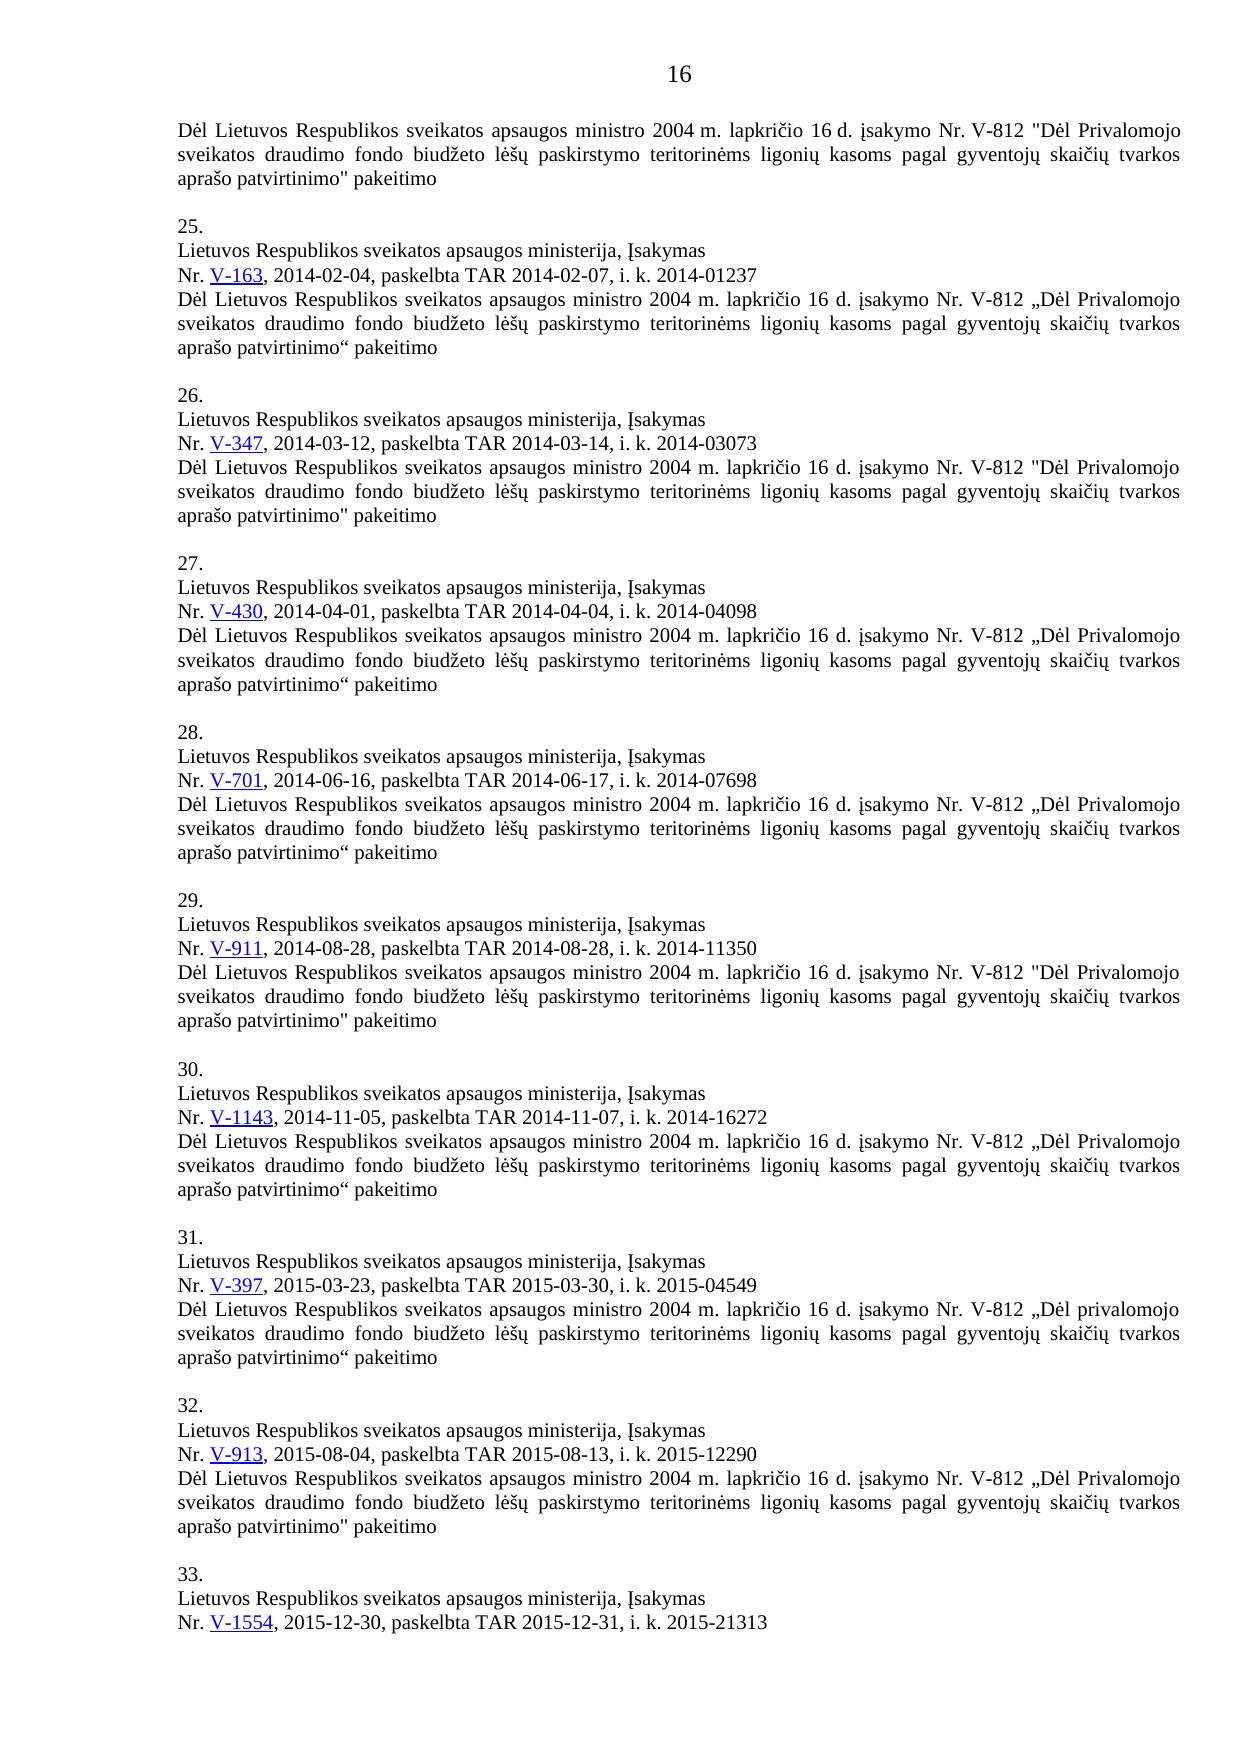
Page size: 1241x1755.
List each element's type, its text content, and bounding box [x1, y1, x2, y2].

text 32. [177, 1393, 1181, 1417]
text 33. [177, 1562, 1181, 1586]
text 25. [177, 214, 1181, 238]
text 27. [177, 551, 1181, 575]
text Dėl Lietuvos Respublikos sveikatos apsaugos ministro 2004 m. lapkričio 16 d. įsakymo Nr. V-812 „Dėl Privalomojo sveikatos draudimo fondo biudžeto lėšų paskirstymo teritorinėms ligonių kasoms pagal gyventojų skaičių tvarkos aprašo patvirtinimo“ pakeitimo [177, 287, 1181, 359]
text 26. [177, 383, 1181, 407]
text Lietuvos Respublikos sveikatos apsaugos ministerija, Įsakymas [177, 1081, 1181, 1105]
text 31. [177, 1225, 1181, 1249]
text Lietuvos Respublikos sveikatos apsaugos ministerija, Įsakymas [177, 1249, 1181, 1273]
text Nr. V-163, 2014-02-04, paskelbta TAR 2014-02-07, i. k. 2014-01237 [177, 262, 1181, 287]
text Dėl Lietuvos Respublikos sveikatos apsaugos ministro 2004 m. lapkričio 16 d. įsakymo Nr. V-812 „Dėl Privalomojo sveikatos draudimo fondo biudžeto lėšų paskirstymo teritorinėms ligonių kasoms pagal gyventojų skaičių tvarkos aprašo patvirtinimo“ pakeitimo [177, 792, 1181, 864]
text Dėl Lietuvos Respublikos sveikatos apsaugos ministro 2004 m. lapkričio 16 d. įsakymo Nr. V-812 "Dėl Privalomojo sveikatos draudimo fondo biudžeto lėšų paskirstymo teritorinėms ligonių kasoms pagal gyventojų skaičių tvarkos aprašo patvirtinimo" pakeitimo [177, 960, 1181, 1032]
text Dėl Lietuvos Respublikos sveikatos apsaugos ministro 2004 m. lapkričio 16 d. įsakymo Nr. V-812 „Dėl Privalomojo sveikatos draudimo fondo biudžeto lėšų paskirstymo teritorinėms ligonių kasoms pagal gyventojų skaičių tvarkos aprašo patvirtinimo“ pakeitimo [177, 1129, 1181, 1201]
text Nr. V-913, 2015-08-04, paskelbta TAR 2015-08-13, i. k. 2015-12290 [177, 1442, 1181, 1466]
text Dėl Lietuvos Respublikos sveikatos apsaugos ministro 2004 m. lapkričio 16 d. įsakymo Nr. V-812 "Dėl Privalomojo sveikatos draudimo fondo biudžeto lėšų paskirstymo teritorinėms ligonių kasoms pagal gyventojų skaičių tvarkos aprašo patvirtinimo" pakeitimo [177, 455, 1181, 527]
text Dėl Lietuvos Respublikos sveikatos apsaugos ministro 2004 m. lapkričio 16 d. įsakymo Nr. V-812 „Dėl Privalomojo sveikatos draudimo fondo biudžeto lėšų paskirstymo teritorinėms ligonių kasoms pagal gyventojų skaičių tvarkos aprašo patvirtinimo“ pakeitimo [177, 623, 1181, 696]
text 28. [177, 720, 1181, 744]
text Lietuvos Respublikos sveikatos apsaugos ministerija, Įsakymas [177, 1417, 1181, 1442]
text Nr. V-430, 2014-04-01, paskelbta TAR 2014-04-04, i. k. 2014-04098 [177, 599, 1181, 623]
text Dėl Lietuvos Respublikos sveikatos apsaugos ministro 2004 m. lapkričio 16 d. įsakymo Nr. V-812 "Dėl Privalomojo sveikatos draudimo fondo biudžeto lėšų paskirstymo teritorinėms ligonių kasoms pagal gyventojų skaičių tvarkos aprašo patvirtinimo" pakeitimo [177, 118, 1181, 190]
text Nr. V-1143, 2014-11-05, paskelbta TAR 2014-11-07, i. k. 2014-16272 [177, 1105, 1181, 1129]
text Nr. V-701, 2014-06-16, paskelbta TAR 2014-06-17, i. k. 2014-07698 [177, 768, 1181, 792]
text 30. [177, 1057, 1181, 1081]
text Dėl Lietuvos Respublikos sveikatos apsaugos ministro 2004 m. lapkričio 16 d. įsakymo Nr. V-812 „Dėl Privalomojo sveikatos draudimo fondo biudžeto lėšų paskirstymo teritorinėms ligonių kasoms pagal gyventojų skaičių tvarkos aprašo patvirtinimo" pakeitimo [177, 1466, 1181, 1538]
text Lietuvos Respublikos sveikatos apsaugos ministerija, Įsakymas [177, 407, 1181, 431]
text Nr. V-347, 2014-03-12, paskelbta TAR 2014-03-14, i. k. 2014-03073 [177, 431, 1181, 455]
text Nr. V-1554, 2015-12-30, paskelbta TAR 2015-12-31, i. k. 2015-21313 [177, 1610, 1181, 1634]
text Lietuvos Respublikos sveikatos apsaugos ministerija, Įsakymas [177, 1586, 1181, 1610]
text Nr. V-397, 2015-03-23, paskelbta TAR 2015-03-30, i. k. 2015-04549 [177, 1273, 1181, 1297]
text Nr. V-911, 2014-08-28, paskelbta TAR 2014-08-28, i. k. 2014-11350 [177, 936, 1181, 960]
text Lietuvos Respublikos sveikatos apsaugos ministerija, Įsakymas [177, 744, 1181, 768]
text Lietuvos Respublikos sveikatos apsaugos ministerija, Įsakymas [177, 575, 1181, 599]
text Lietuvos Respublikos sveikatos apsaugos ministerija, Įsakymas [177, 912, 1181, 936]
text Dėl Lietuvos Respublikos sveikatos apsaugos ministro 2004 m. lapkričio 16 d. įsakymo Nr. V-812 „Dėl privalomojo sveikatos draudimo fondo biudžeto lėšų paskirstymo teritorinėms ligonių kasoms pagal gyventojų skaičių tvarkos aprašo patvirtinimo“ pakeitimo [177, 1297, 1181, 1369]
text 29. [177, 888, 1181, 912]
text Lietuvos Respublikos sveikatos apsaugos ministerija, Įsakymas [177, 238, 1181, 262]
